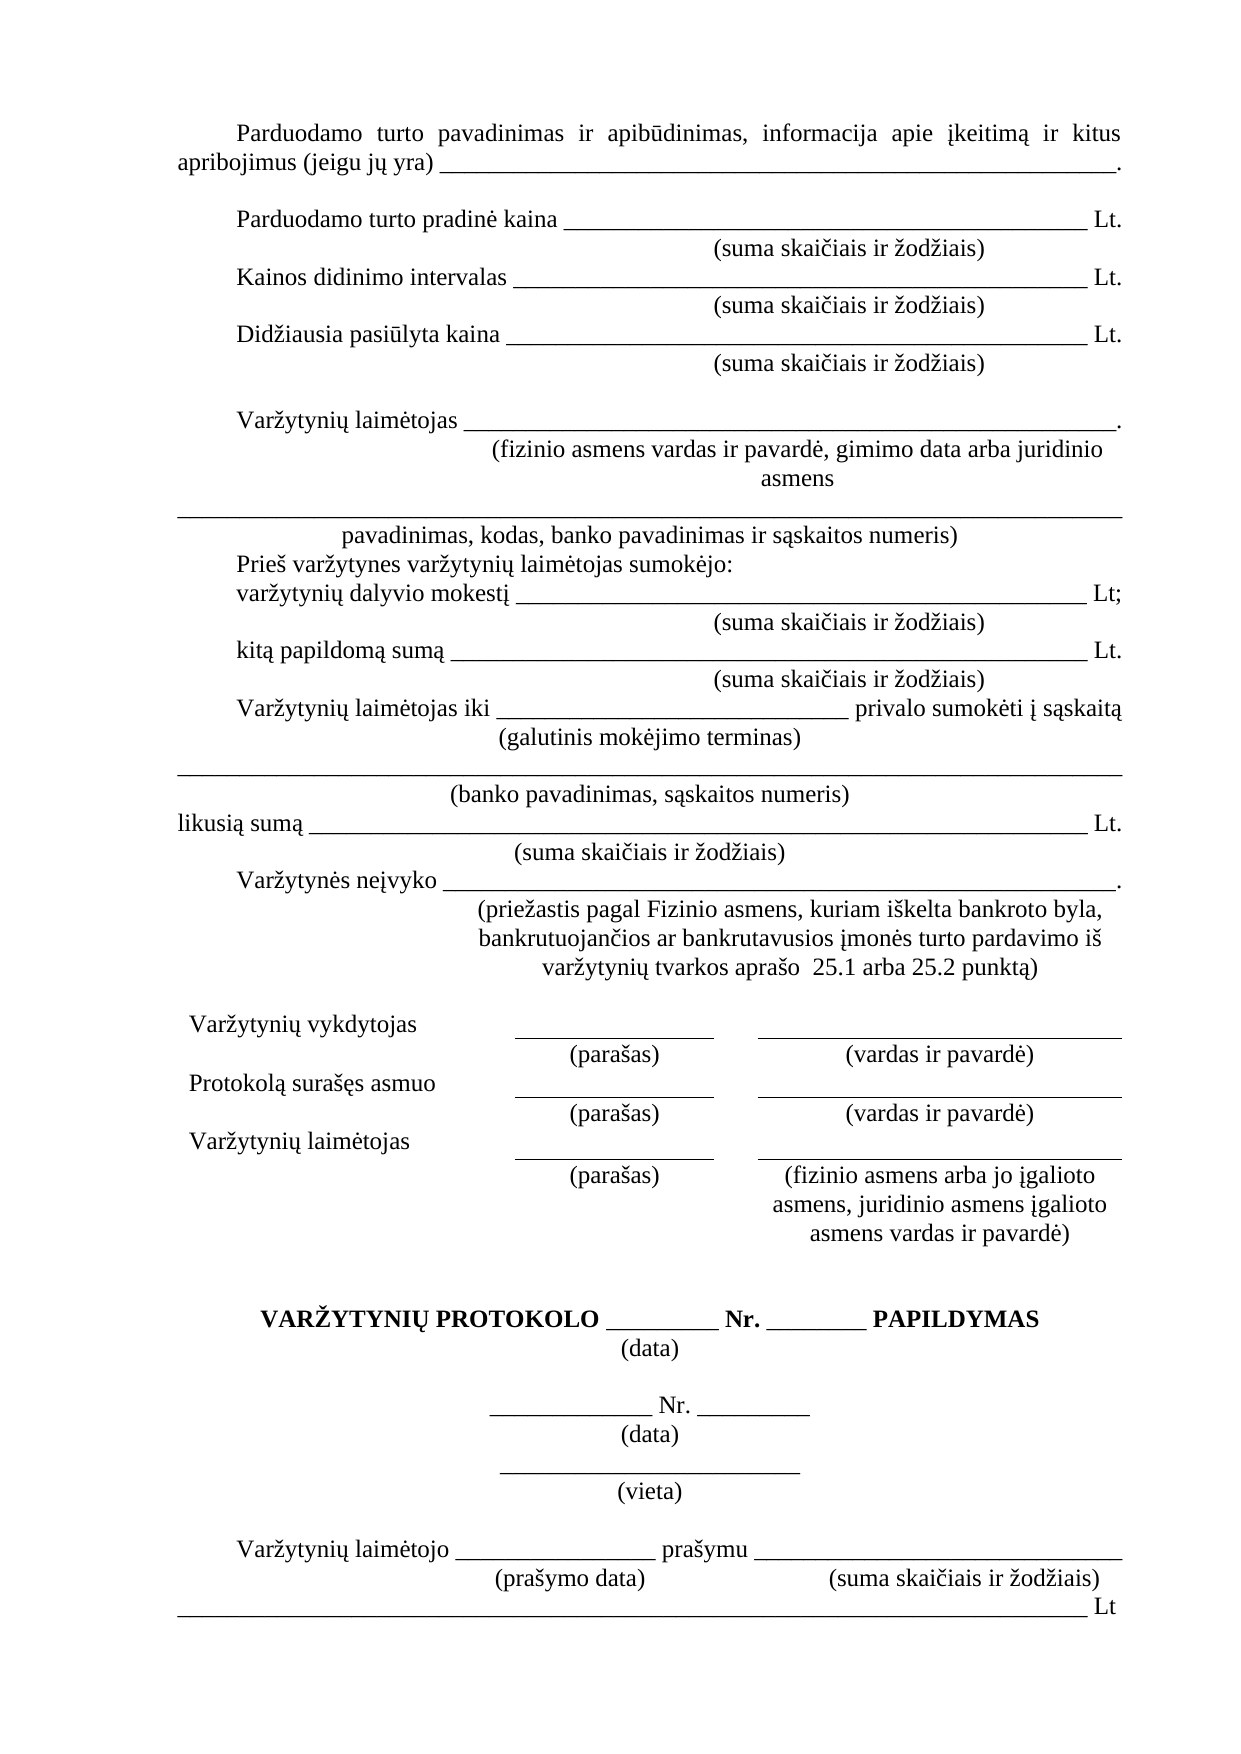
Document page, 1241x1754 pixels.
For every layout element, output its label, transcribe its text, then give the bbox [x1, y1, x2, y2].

table_cell [177, 1038, 515, 1068]
table_cell [177, 1159, 515, 1246]
text Didžiausia pasiūlyta kaina Lt. [177, 319, 1122, 348]
text (priežastis pagal Fizinio asmens, kuriam iškelta bankroto byla, bankrutuojančios ar bankrutavusios įmonės turto pardavimo iš varžytynių tvarkos aprašo 25.1 arba 25.2 punktą) [458, 894, 1122, 981]
text ________________________ [177, 1448, 1122, 1476]
text _ Lt [177, 1591, 1122, 1620]
text (suma skaičiais ir žodžiais) [177, 837, 1122, 866]
table_cell (vardas ir pavardė) [758, 1039, 1122, 1068]
table_cell (vardas ir pavardė) [758, 1098, 1122, 1126]
text (galutinis mokėjimo terminas) [177, 722, 1122, 751]
text (fizinio asmens vardas ir pavardė, gimimo data arba juridinio asmens [472, 434, 1122, 492]
text (suma skaičiais ir žodžiais) [576, 607, 1122, 636]
text Varžytynės neįvyko . [177, 866, 1122, 894]
text (vieta) [177, 1476, 1122, 1505]
text (banko pavadinimas, sąskaitos numeris) [177, 779, 1122, 808]
text (data) [177, 1419, 1122, 1448]
text Kainos didinimo intervalas Lt. [177, 262, 1122, 291]
table_cell (parašas) [515, 1160, 713, 1246]
table_cell Varžytynių laimėtojas [177, 1126, 1122, 1159]
table_cell [177, 1097, 515, 1126]
text pavadinimas, kodas, banko pavadinimas ir sąskaitos numeris) [177, 521, 1122, 549]
text _ [177, 492, 1122, 517]
text Prieš varžytynes varžytynių laimėtojas sumokėjo: [177, 549, 1122, 578]
text kitą papildomą sumą Lt. [177, 636, 1122, 664]
text Varžytynių laimėtojas iki privalo sumokėti į sąskaitą [177, 693, 1122, 722]
table_cell (parašas) [515, 1039, 713, 1068]
text VARŽYTYNIŲ PROTOKOLO _________ Nr. ________ PAPILDYMAS [177, 1304, 1122, 1333]
table_cell (fizinio asmens arba jo įgalioto asmens, juridinio asmens įgalioto asmens vardas ir pavardė) [758, 1160, 1122, 1246]
table_cell [714, 1097, 757, 1126]
text _____________ Nr. _________ [177, 1390, 1122, 1419]
table_cell [714, 1038, 757, 1068]
text (suma skaičiais ir žodžiais) [576, 664, 1122, 693]
table_header Varžytynių vykdytojas [177, 1009, 1122, 1038]
table_cell [714, 1159, 757, 1246]
text (data) [177, 1333, 1122, 1361]
text Varžytynių laimėtojas . [177, 406, 1122, 434]
table_cell Protokolą surašęs asmuo [177, 1068, 1122, 1097]
text Varžytynių laimėtojo ________________ prašymu [177, 1534, 1122, 1563]
text varžytynių dalyvio mokestį Lt; [177, 578, 1122, 607]
text Parduodamo turto pradinė kaina Lt. [177, 204, 1122, 233]
table_cell (parašas) [515, 1098, 713, 1126]
text (suma skaičiais ir žodžiais) [576, 291, 1122, 319]
text (suma skaičiais ir žodžiais) [576, 348, 1122, 377]
text Parduodamo turto pavadinimas ir apibūdinimas, informacija apie įkeitimą ir kitus apribojimus (jeigu jų yra) . [177, 118, 1122, 176]
text likusią sumą Lt. [177, 808, 1122, 837]
text (suma skaičiais ir žodžiais) [576, 233, 1122, 262]
text (prašymo data) (suma skaičiais ir žodžiais) [472, 1563, 1122, 1591]
text _ [177, 751, 1122, 775]
